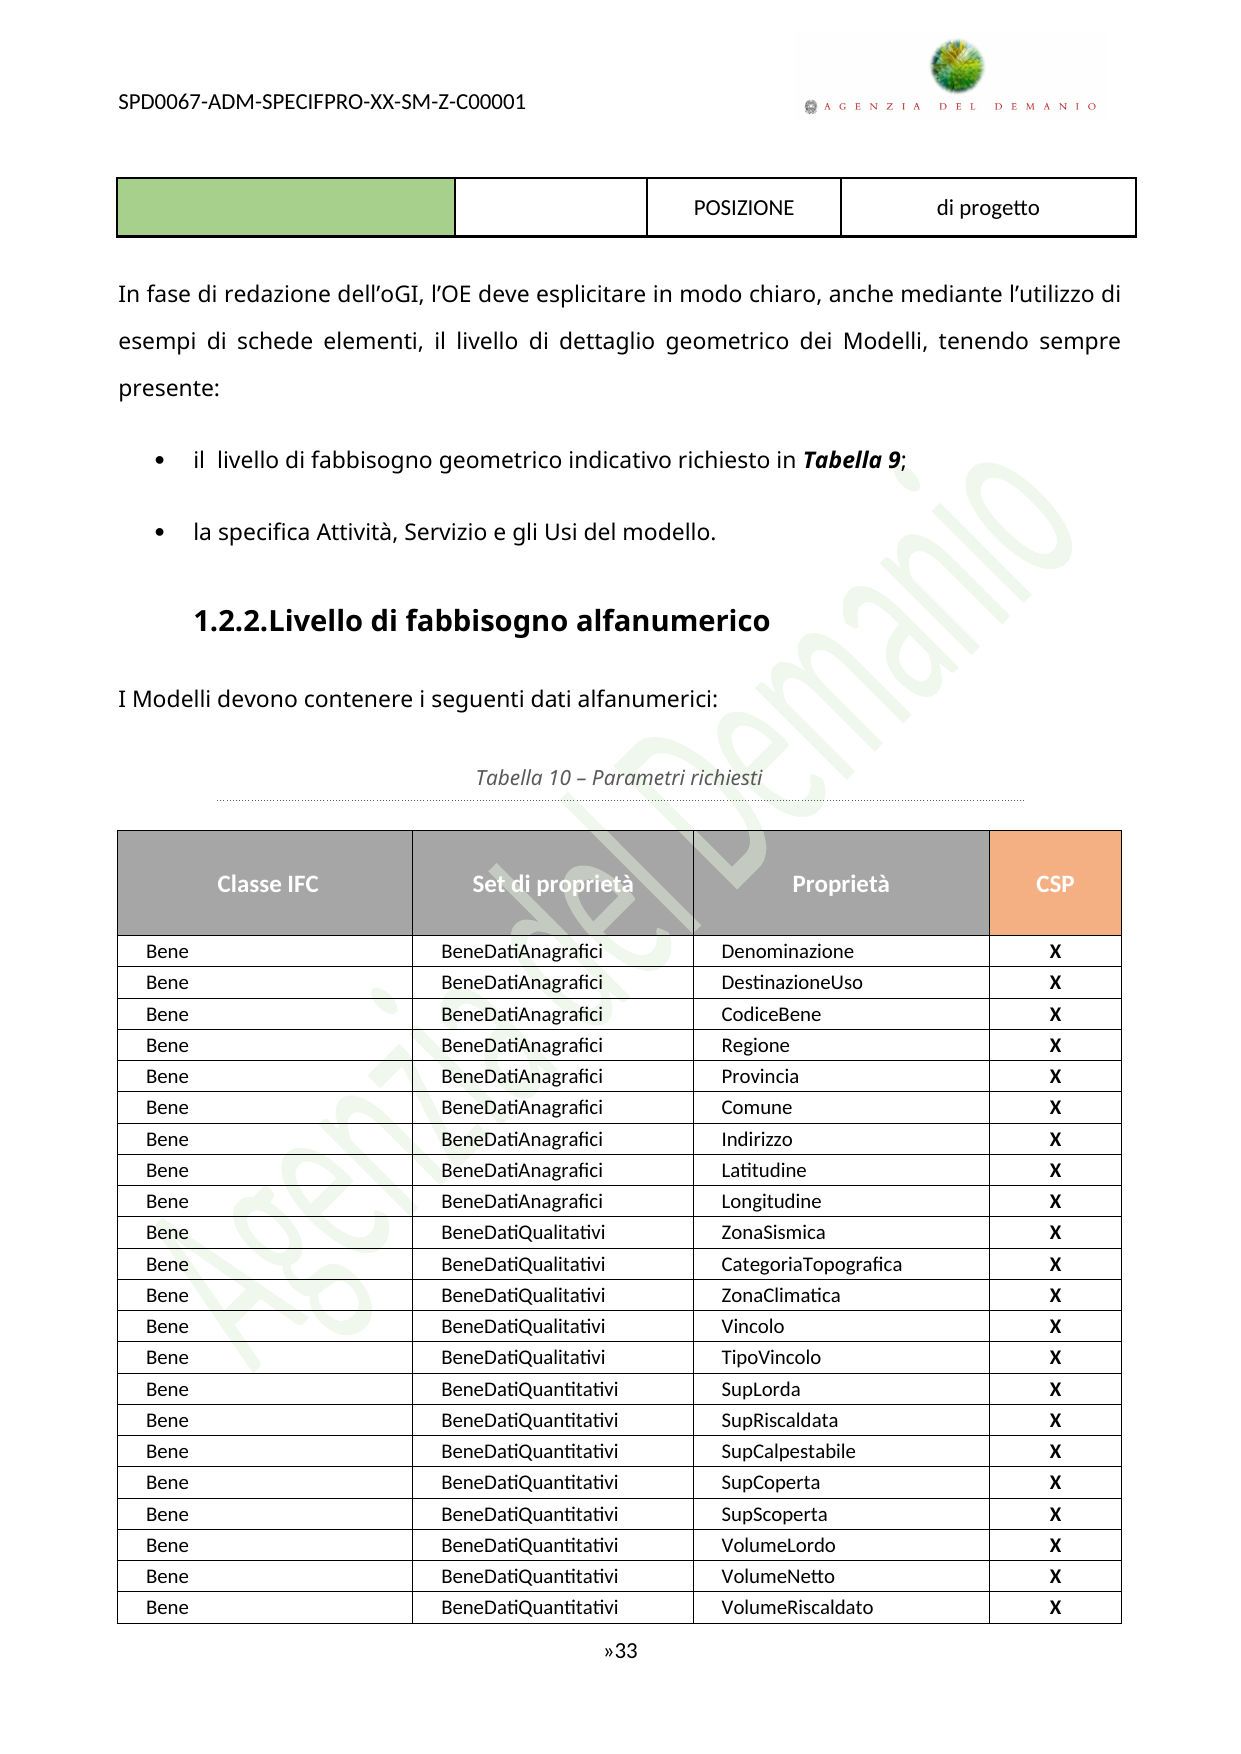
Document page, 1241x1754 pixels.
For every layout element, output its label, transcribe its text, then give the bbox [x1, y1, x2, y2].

table_cell X [990, 1530, 1121, 1560]
table_cell BeneDatiAnagrafici [413, 1092, 429, 1122]
table_cell BeneDatiAnagrafici [498, 1038, 527, 1060]
table_cell X [487, 1102, 494, 1113]
table_cell Bene [118, 1405, 412, 1435]
table_cell [249, 1211, 269, 1216]
table_cell Bene [291, 1249, 412, 1279]
table_cell X [507, 1092, 538, 1099]
table_cell X [990, 1342, 1121, 1372]
text [824, 683, 892, 714]
table_cell BeneDatiAnagrafici [424, 1030, 493, 1060]
text In fase di redazione dell’oGI, l’OE deve esplicitare in modo chiaro, anche mediante l’utilizzo di esempi di schede elementi, il livello di dettaglio geometrico dei Modelli, tenendo sempre presente: [118, 278, 1122, 403]
table_cell VolumeRiscaldato [694, 1592, 989, 1622]
table_cell X [990, 1030, 1121, 1060]
table_cell BeneDatiAnagrafici [486, 1092, 693, 1122]
table_cell BeneDatiQuantitativi [413, 1530, 693, 1560]
table_cell Bene [118, 1530, 412, 1560]
table_cell X [990, 1061, 1121, 1091]
table_cell [897, 534, 941, 547]
table_cell ZonaSismica [694, 1217, 989, 1247]
table_cell BeneDatiAnagrafici [665, 936, 693, 966]
table_cell Bene [118, 1092, 412, 1122]
table_cell X [990, 1311, 1121, 1341]
table_cell BeneDatiQualitativi [413, 1311, 693, 1341]
table_cell Bene [118, 967, 412, 997]
table_cell [977, 516, 1027, 547]
table_cell [231, 1342, 261, 1372]
table_cell BeneDatiQualitativi [413, 1342, 693, 1372]
table_cell X [990, 1467, 1121, 1497]
table_header Set di proprietà [413, 831, 693, 935]
table_cell Bene [118, 1030, 412, 1060]
table_cell [367, 1061, 412, 1089]
table_cell IfcCurtainWall [379, 1186, 412, 1216]
table_cell Bene [118, 1436, 412, 1466]
table_cell [936, 516, 985, 547]
table_cell ElementoDatiEnergetici [281, 1155, 353, 1185]
table_cell CodiceBene [694, 999, 989, 1029]
table_cell REI [431, 1124, 487, 1154]
table_cell SupCoperta [694, 1467, 989, 1497]
table_cell [371, 987, 393, 997]
table_cell Bene [118, 1217, 166, 1247]
list [892, 600, 954, 639]
table_cell X [990, 1374, 1121, 1404]
table_cell POSIZIONE [648, 179, 840, 235]
table_cell X [415, 1092, 443, 1122]
table_cell VolumeNetto [694, 1561, 989, 1591]
table_cell BeneDatiAnagrafici [602, 967, 693, 997]
table_cell BeneDatiQuantitativi [413, 1499, 693, 1529]
table_cell Bene [163, 1217, 248, 1247]
table_cell di progetto [842, 179, 1135, 235]
table_cell [236, 1311, 412, 1341]
table_cell Bene [325, 1217, 374, 1237]
table_cell [296, 1162, 335, 1185]
table_cell Bene [118, 1155, 284, 1185]
table_cell SupRiscaldata [694, 1405, 989, 1435]
table_cell BeneDatiAnagrafici [538, 1061, 693, 1091]
table_cell X [467, 1092, 510, 1122]
table_cell BeneDatiAnagrafici [428, 1155, 693, 1185]
table_cell BeneDatiAnagrafici [429, 1092, 496, 1122]
table_cell Comune [694, 1092, 989, 1122]
table_cell ElementoDatiAntincendio [378, 1124, 412, 1154]
table_cell X [990, 936, 1121, 966]
table_cell X [990, 1155, 1121, 1185]
table_cell BeneDatiAnagrafici [539, 967, 600, 997]
table_cell [398, 1186, 412, 1200]
table_cell TipoVincolo [694, 1342, 989, 1372]
table_cell Bene [118, 1374, 412, 1404]
table_cell X [990, 1217, 1121, 1247]
table_cell TrasmittanzaTermica [413, 1155, 450, 1185]
table_cell X [990, 1186, 1121, 1216]
text [783, 683, 836, 714]
table_cell IfcSlab [522, 967, 568, 997]
table_cell Bene [118, 1467, 412, 1497]
table_cell BeneDatiQuantitativi [413, 1374, 693, 1404]
text Tabella 10 – Parametri richiesti [733, 778, 764, 801]
table_cell Indirizzo [694, 1124, 989, 1154]
table_header Proprietà [694, 831, 989, 935]
table_cell Bene [289, 1217, 343, 1247]
table_cell Bene [118, 999, 412, 1029]
table_header CSP [990, 831, 1121, 935]
table_cell Bene [118, 936, 412, 966]
table_cell BeneDatiQualitativi [413, 1280, 693, 1310]
table_cell REI [413, 1141, 426, 1154]
table_cell Bene [118, 1061, 412, 1091]
table_cell SupLorda [694, 1374, 989, 1404]
table_cell [269, 1186, 305, 1216]
table_cell [326, 1155, 377, 1185]
table_cell CategoriaTopografica [694, 1249, 989, 1279]
table_cell X [413, 1061, 428, 1091]
list la specifica Attività, Servizio e gli Usi del modello. [156, 516, 966, 547]
table_cell X [484, 1030, 549, 1060]
table_cell BeneDatiQualitativi [413, 1249, 693, 1279]
table_cell BeneDatiAnagrafici [456, 1004, 496, 1029]
table_cell Bene [118, 1499, 412, 1529]
table_cell BeneDatiQuantitativi [413, 1436, 693, 1466]
table_cell [456, 179, 646, 235]
table_cell X [990, 1249, 1121, 1279]
table_cell X [484, 1061, 558, 1091]
table_cell [205, 1280, 244, 1309]
table_cell Bene [118, 1280, 209, 1310]
table_cell X [488, 1071, 494, 1080]
table_cell Denominazione [694, 936, 989, 966]
table_cell IfcSlab [550, 999, 613, 1026]
table_cell Bene [118, 1249, 188, 1279]
table_cell IfcCurtainWall [233, 1186, 287, 1216]
table_cell ElementoDatiAntincendio [318, 1124, 365, 1154]
text Tabella 10 – Parametri richiesti [761, 763, 1024, 801]
table_cell Latitudine [694, 1155, 989, 1185]
table_cell X [990, 999, 1121, 1029]
table_cell Bene [118, 1124, 346, 1154]
list il livello di fabbisogno geometrico indicativo richiesto in Tabella 9; [156, 444, 1122, 475]
table_cell BeneDatiAnagrafici [474, 1124, 693, 1154]
table_cell Bene [183, 1249, 230, 1279]
table_cell VolumeLordo [694, 1530, 989, 1560]
table_cell BeneDatiAnagrafici [487, 999, 693, 1029]
table_header Classe IFC [118, 831, 412, 935]
table_cell X [990, 1280, 1121, 1310]
table_cell Vincolo [694, 1311, 989, 1341]
table_cell X [372, 999, 398, 1014]
table_cell X [990, 967, 1121, 997]
table_cell [367, 1155, 412, 1185]
table_cell [1044, 516, 1073, 547]
table_cell BeneDatiAnagrafici [571, 936, 627, 966]
table_cell BeneDatiAnagrafici [413, 1124, 445, 1154]
table_cell BeneDatiAnagrafici [414, 1061, 465, 1091]
table_cell X [990, 1124, 1121, 1154]
table_cell IfcSlab [441, 999, 518, 1029]
table_cell X [990, 1436, 1121, 1466]
table_cell BeneDatiAnagrafici [445, 1124, 475, 1140]
table_cell BeneDatiQuantitativi [413, 1592, 693, 1622]
list [935, 600, 1122, 639]
table_cell [248, 1342, 412, 1372]
table_cell IfcSlab [583, 967, 631, 997]
table_cell Regione [694, 1030, 989, 1060]
table_cell [256, 1280, 311, 1310]
table_cell BeneDatiAnagrafici [455, 1061, 504, 1091]
table_cell X [413, 1030, 453, 1060]
text Tabella 10 – Parametri richiesti [216, 763, 646, 801]
table_cell Bene [118, 1592, 412, 1622]
table_cell BeneDatiQuantitativi [413, 1561, 693, 1591]
table_cell Bene [118, 1561, 412, 1591]
table_cell ElementoDatiEnergetici [348, 1155, 396, 1185]
list Livello di fabbisogno alfanumerico [193, 600, 898, 639]
table_cell BeneDatiAnagrafici [413, 1039, 434, 1060]
table_cell BeneDatiAnagrafici [413, 999, 449, 1029]
table_cell Longitudine [694, 1186, 989, 1216]
table_cell BeneDatiAnagrafici [413, 936, 521, 966]
text [881, 683, 1122, 714]
table_cell Bene [118, 1311, 230, 1341]
table_cell IfcSlab [444, 987, 483, 997]
table_cell Provincia [694, 1061, 989, 1091]
table_cell IfcCurtainWall [285, 1186, 349, 1216]
table_cell SupScoperta [694, 1499, 989, 1529]
table_cell Bene [210, 1249, 285, 1279]
table_cell BeneDatiAnagrafici [413, 1186, 693, 1216]
table_cell Bene [384, 1217, 412, 1247]
table_cell ElementoDatiQualitativi [967, 462, 1020, 475]
table_cell X [487, 1040, 494, 1051]
table_cell [300, 1186, 327, 1202]
table_cell [397, 1124, 412, 1139]
text I Modelli devono contenere i seguenti dati alfanumerici: [118, 683, 779, 714]
text Tabella 10 – Parametri richiesti [638, 763, 729, 801]
list [955, 516, 1004, 547]
table_cell X [436, 1061, 484, 1091]
table_cell Bene [118, 1186, 263, 1216]
table_cell BeneDatiQualitativi [413, 1217, 693, 1247]
table_cell X [990, 1405, 1121, 1435]
table_cell [318, 1281, 358, 1310]
table_cell X [990, 1499, 1121, 1529]
table_cell ZonaClimatica [694, 1280, 989, 1310]
list [1061, 516, 1122, 547]
table_cell [118, 179, 454, 235]
table_cell X [990, 1092, 1121, 1122]
table_cell BeneDatiAnagrafici [498, 1061, 529, 1082]
table_cell Bene [118, 1342, 251, 1372]
table_cell BeneDatiAnagrafici [609, 936, 656, 955]
table_cell [335, 1095, 394, 1122]
table_cell BeneDatiAnagrafici [413, 967, 547, 997]
table_cell BeneDatiAnagrafici [527, 936, 581, 966]
list [994, 516, 1056, 547]
table_cell [361, 1280, 412, 1310]
table_cell X [382, 1043, 412, 1060]
table_cell [251, 1300, 274, 1310]
table_cell [413, 1160, 438, 1185]
table_cell X [990, 1561, 1121, 1591]
table_cell [322, 1186, 408, 1216]
table_cell [348, 1124, 407, 1154]
table_cell DestinazioneUso [694, 967, 989, 997]
table_cell Bene [248, 1217, 289, 1247]
table_cell BeneDatiAnagrafici [520, 1030, 693, 1060]
table_cell BeneDatiQuantitativi [413, 1467, 693, 1497]
table_cell BeneDatiQuantitativi [413, 1405, 693, 1435]
table_cell X [990, 1592, 1121, 1622]
table_cell SupCalpestabile [694, 1436, 989, 1466]
